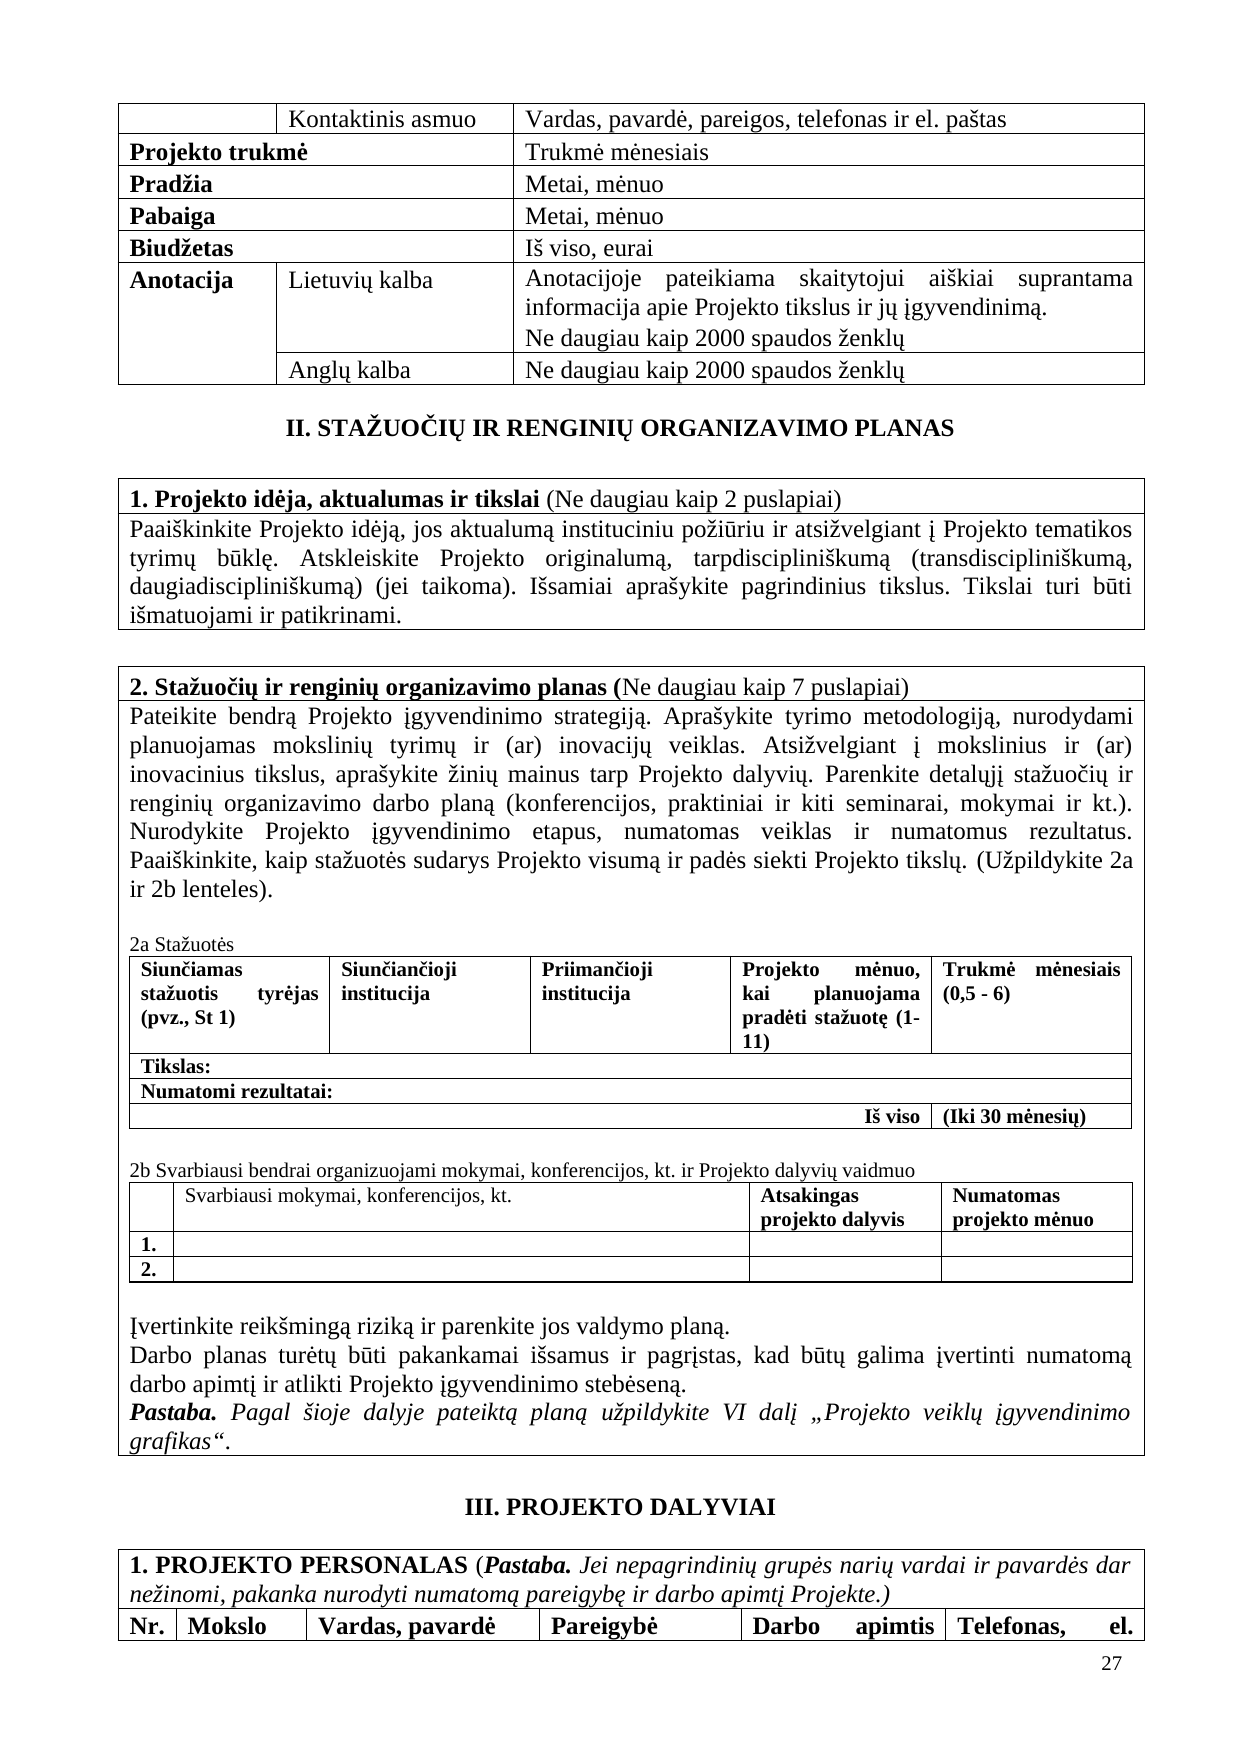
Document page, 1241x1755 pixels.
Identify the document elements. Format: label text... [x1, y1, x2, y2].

table_cell Numatomi rezultatai: [130, 1079, 1131, 1103]
table_cell [942, 1257, 1132, 1281]
table_cell Darbo apimtis [742, 1609, 945, 1640]
table_header Atsakingas projekto dalyvis [750, 1183, 941, 1231]
table_cell Kontaktinis asmuo [277, 104, 513, 133]
table_cell Metai, mėnuo [514, 199, 1144, 230]
table_cell Biudžetas [119, 231, 513, 262]
table_cell Anotacijoje pateikiama skaitytojui aiškiai suprantama informacija apie Projekto tikslus ir jų įgyvendinimą. Ne daugiau kaip 2000 spaudos ženklų [514, 263, 1144, 352]
table_cell [750, 1257, 941, 1281]
table_cell Pareigybė [540, 1609, 741, 1640]
table_cell Telefonas, el. [946, 1609, 1144, 1640]
table_cell Pabaiga [119, 199, 513, 230]
table_header Projekto mėnuo, kai planuojama pradėti stažuotę (1-11) [731, 957, 931, 1053]
table_cell Iš viso [130, 1104, 931, 1128]
table_header Numatomas projekto mėnuo [942, 1183, 1132, 1231]
table_cell Ne daugiau kaip 2000 spaudos ženklų [514, 353, 1144, 384]
table_cell (Iki 30 mėnesių) [932, 1104, 1131, 1128]
text II. STAŽUOČIŲ IR RENGINIŲ ORGANIZAVIMO PLANAS [118, 413, 1122, 442]
table_cell [942, 1232, 1132, 1256]
table_header Priimančioji institucija [531, 957, 730, 1053]
table_cell Mokslo [177, 1609, 306, 1640]
table_cell Vardas, pavardė, pareigos, telefonas ir el. paštas [514, 104, 1144, 133]
table_cell Paaiškinkite Projekto idėją, jos aktualumą instituciniu požiūriu ir atsižvelgiant į Projekto tematikos tyrimų būklę. Atskleiskite Projekto originalumą, tarpdiscipliniškumą (transdiscipliniškumą, daugiadiscipliniškumą) (jei taikoma). Išsamiai aprašykite pagrindinius tikslus. Tikslai turi būti išmatuojami ir patikrinami. [119, 514, 1144, 629]
table_cell Tikslas: [130, 1054, 1131, 1078]
table_cell Pateikite bendrą Projekto įgyvendinimo strategiją. Aprašykite tyrimo metodologiją, nurodydami planuojamas mokslinių tyrimų ir (ar) inovacijų veiklas. Atsižvelgiant į mokslinius ir (ar) inovacinius tikslus, aprašykite žinių mainus tarp Projekto dalyvių. Parenkite detalųjį stažuočių ir renginių organizavimo darbo planą (konferencijos, praktiniai ir kiti seminarai, mokymai ir kt.). Nurodykite Projekto įgyvendinimo etapus, numatomas veiklas ir numatomus rezultatus. Paaiškinkite, kaip stažuotės sudarys Projekto visumą ir padės siekti Projekto tikslų. (Užpildykite 2a ir 2b lenteles). 2a Stažuotės 2b Svarbiausi bendrai organizuojami mokymai, konferencijos, kt. ir Projekto dalyvių vaidmuo Įvertinkite reikšmingą riziką ir parenkite jos valdymo planą. Darbo planas turėtų būti pakankamai išsamus ir pagrįstas, kad būtų galima įvertinti numatomą darbo apimtį ir atlikti Projekto įgyvendinimo stebėseną. Pastaba. Pagal šioje dalyje pateiktą planą užpildykite VI dalį „Projekto veiklų įgyvendinimo grafikas“. [119, 701, 1144, 1455]
table_header 1. PROJEKTO PERSONALAS (Pastaba. Jei nepagrindinių grupės narių vardai ir pavardės dar nežinomi, pakanka nurodyti numatomą pareigybę ir darbo apimtį Projekte.) [119, 1550, 1144, 1608]
table_header 1. Projekto idėja, aktualumas ir tikslai (Ne daugiau kaip 2 puslapiai) [119, 479, 1144, 513]
table_cell Lietuvių kalba [277, 263, 513, 352]
table_cell Metai, mėnuo [514, 166, 1144, 197]
table_cell Vardas, pavardė [307, 1609, 539, 1640]
table_cell Projekto trukmė [119, 134, 513, 165]
text III. PROJEKTO DALYVIAI [118, 1492, 1122, 1521]
table_cell Nr. [119, 1609, 176, 1640]
table_cell Anotacija [119, 263, 276, 384]
table_header 2. Stažuočių ir renginių organizavimo planas (Ne daugiau kaip 7 puslapiai) [119, 667, 1144, 700]
table_cell 2. [130, 1257, 173, 1281]
table_cell Iš viso, eurai [514, 231, 1144, 262]
table_header Siunčiamas stažuotis tyrėjas (pvz., St 1) [130, 957, 329, 1053]
table_header Svarbiausi mokymai, konferencijos, kt. [174, 1183, 749, 1231]
table_header Trukmė mėnesiais (0,5 - 6) [932, 957, 1131, 1053]
table_cell Pradžia [119, 166, 513, 197]
table_cell [119, 104, 276, 133]
table_header [130, 1183, 173, 1231]
table_cell [750, 1232, 941, 1256]
table_header Siunčiančioji institucija [330, 957, 530, 1053]
table_cell [174, 1257, 749, 1281]
table_cell Trukmė mėnesiais [514, 134, 1144, 165]
table_cell 1. [130, 1232, 173, 1256]
table_cell Anglų kalba [277, 353, 513, 384]
table_cell [174, 1232, 749, 1256]
